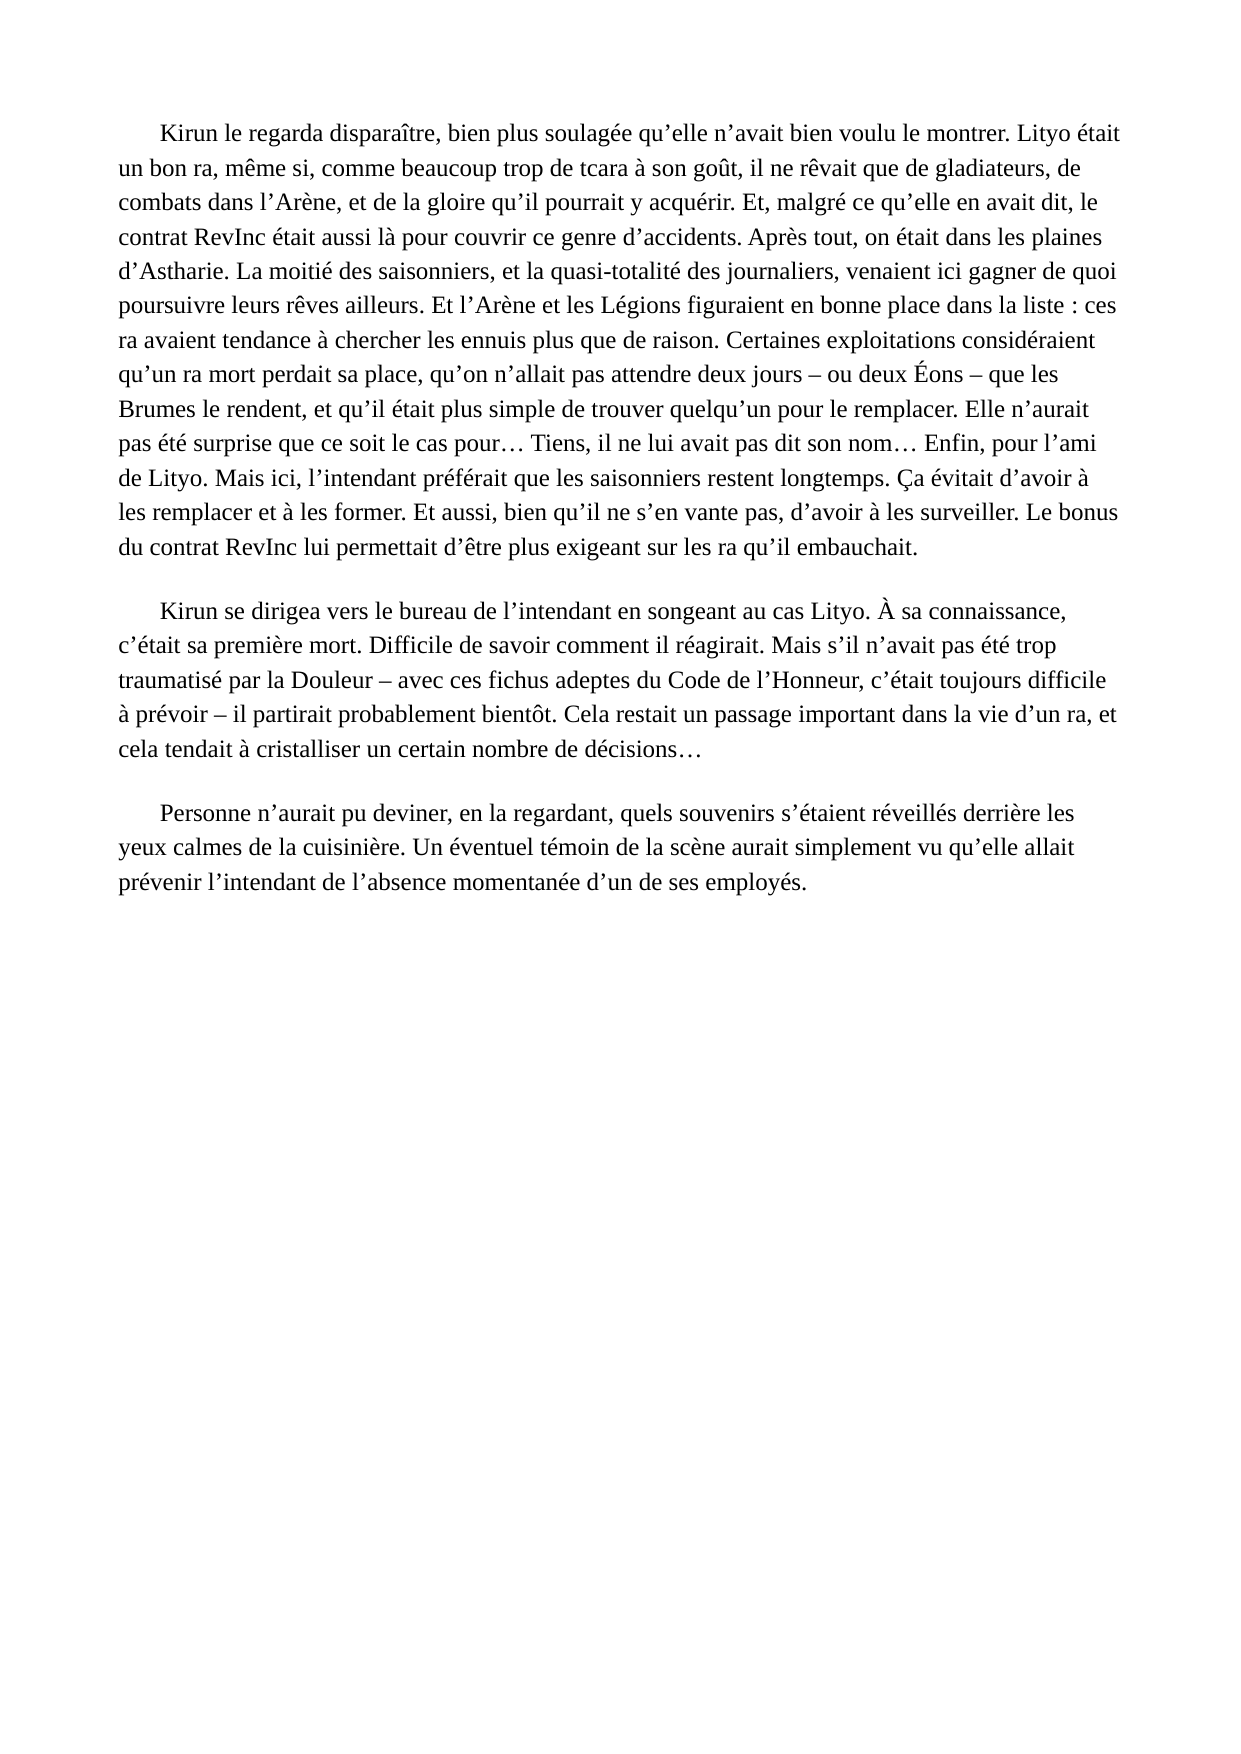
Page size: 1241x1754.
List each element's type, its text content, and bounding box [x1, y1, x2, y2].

text Personne n’aurait pu deviner, en la regardant, quels souvenirs s’étaient réveillés derrière les yeux calmes de la cuisinière. Un éventuel témoin de la scène aurait simplement vu qu’elle allait prévenir l’intendant de l’absence momentanée d’un de ses employés. [118, 798, 1122, 895]
text Kirun se dirigea vers le bureau de l’intendant en songeant au cas Lityo. À sa connaissance, c’était sa première mort. Difficile de savoir comment il réagirait. Mais s’il n’avait pas été trop traumatisé par la Douleur – avec ces fichus adeptes du Code de l’Honneur, c’était toujours difficile à prévoir – il partirait probablement bientôt. Cela restait un passage important dans la vie d’un ra, et cela tendait à cristalliser un certain nombre de décisions… [118, 596, 1122, 762]
text Kirun le regarda disparaître, bien plus soulagée qu’elle n’avait bien voulu le montrer. Lityo était un bon ra, même si, comme beaucoup trop de tcara à son goût, il ne rêvait que de gladiateurs, de combats dans l’Arène, et de la gloire qu’il pourrait y acquérir. Et, malgré ce qu’elle en avait dit, le contrat RevInc était aussi là pour couvrir ce genre d’accidents. Après tout, on était dans les plaines d’Astharie. La moitié des saisonniers, et la quasi-totalité des journaliers, venaient ici gagner de quoi poursuivre leurs rêves ailleurs. Et l’Arène et les Légions figuraient en bonne place dans la liste : ces ra avaient tendance à chercher les ennuis plus que de raison. Certaines exploitations considéraient qu’un ra mort perdait sa place, qu’on n’allait pas attendre deux jours – ou deux Éons – que les Brumes le rendent, et qu’il était plus simple de trouver quelqu’un pour le remplacer. Elle n’aurait pas été surprise que ce soit le cas pour… Tiens, il ne lui avait pas dit son nom… Enfin, pour l’ami de Lityo. Mais ici, l’intendant préférait que les saisonniers restent longtemps. Ça évitait d’avoir à les remplacer et à les former. Et aussi, bien qu’il ne s’en vante pas, d’avoir à les surveiller. Le bonus du contrat RevInc lui permettait d’être plus exigeant sur les ra qu’il embauchait. [118, 118, 1122, 561]
